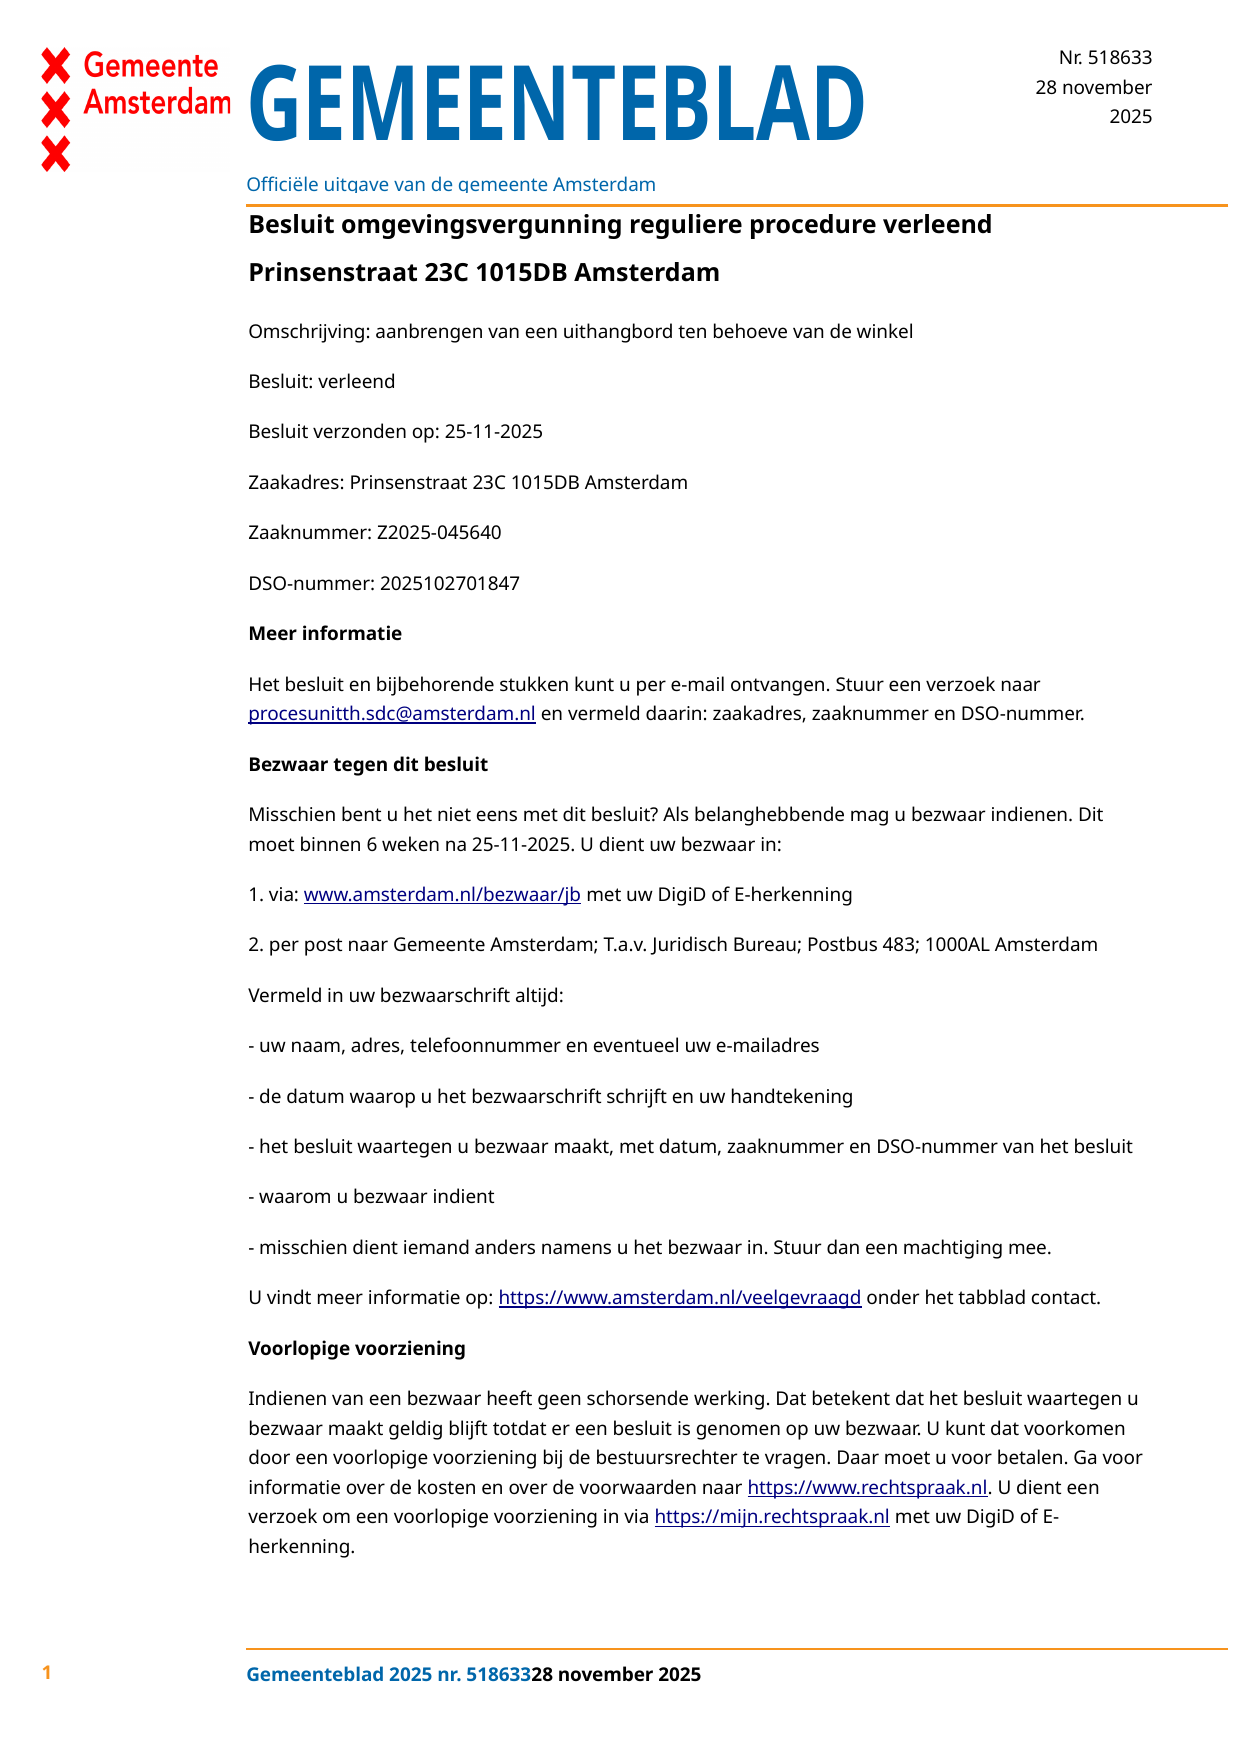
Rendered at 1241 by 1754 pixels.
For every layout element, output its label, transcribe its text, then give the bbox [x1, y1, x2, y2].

text Zaakadres: Prinsenstraat 23C 1015DB Amsterdam [248, 469, 1152, 495]
text - uw naam, adres, telefoonnummer en eventueel uw e-mailadres [248, 1032, 1152, 1058]
text Misschien bent u het niet eens met dit besluit? Als belanghebbende mag u bezwaar indienen. Dit moet binnen 6 weken na 25-11-2025. U dient uw bezwaar in: [248, 801, 1152, 857]
text 2. per post naar Gemeente Amsterdam; T.a.v. Juridisch Bureau; Postbus 483; 1000AL Amsterdam [248, 932, 1152, 957]
text Besluit verzonden op: 25-11-2025 [248, 419, 1152, 444]
text - het besluit waartegen u bezwaar maakt, met datum, zaaknummer en DSO-nummer van het besluit [248, 1133, 1152, 1159]
text Besluit omgevingsvergunning reguliere procedure verleend Prinsenstraat 23C 1015DB Amsterdam [248, 207, 1152, 288]
text DSO-nummer: 2025102701847 [248, 570, 1152, 596]
picture [41, 47, 231, 172]
text U vindt meer informatie op: https://www.amsterdam.nl/veelgevraagd onder het tabblad contact. [248, 1284, 1152, 1310]
text Indienen van een bezwaar heeft geen schorsende werking. Dat betekent dat het besluit waartegen u bezwaar maakt geldig blijft totdat er een besluit is genomen op uw bezwaar. U kunt dat voorkomen door een voorlopige voorziening bij de bestuursrechter te vragen. Daar moet u voor betalen. Ga voor informatie over de kosten en over de voorwaarden naar https://www.rechtspraak.nl. U dient een verzoek om een voorlopige voorziening in via https://mijn.rechtspraak.nl met uw DigiD of E-herkenning. [248, 1385, 1152, 1559]
text Besluit: verleend [248, 368, 1152, 394]
text 1. via: www.amsterdam.nl/bezwaar/jb met uw DigiD of E-herkenning [248, 881, 1152, 907]
text Vermeld in uw bezwaarschrift altijd: [248, 982, 1152, 1008]
text Voorlopige voorziening [248, 1335, 1152, 1361]
text - waarom u bezwaar indient [248, 1184, 1152, 1209]
text Het besluit en bijbehorende stukken kunt u per e-mail ontvangen. Stuur een verzoek naar procesunitth.sdc@amsterdam.nl en vermeld daarin: zaakadres, zaaknummer en DSO-nummer. [248, 671, 1152, 726]
text - misschien dient iemand anders namens u het bezwaar in. Stuur dan een machtiging mee. [248, 1234, 1152, 1260]
text Bezwaar tegen dit besluit [248, 751, 1152, 777]
text - de datum waarop u het bezwaarschrift schrijft en uw handtekening [248, 1083, 1152, 1109]
text Zaaknummer: Z2025-045640 [248, 519, 1152, 545]
text Omschrijving: aanbrengen van een uithangbord ten behoeve van de winkel [248, 318, 1152, 344]
text Meer informatie [248, 620, 1152, 646]
